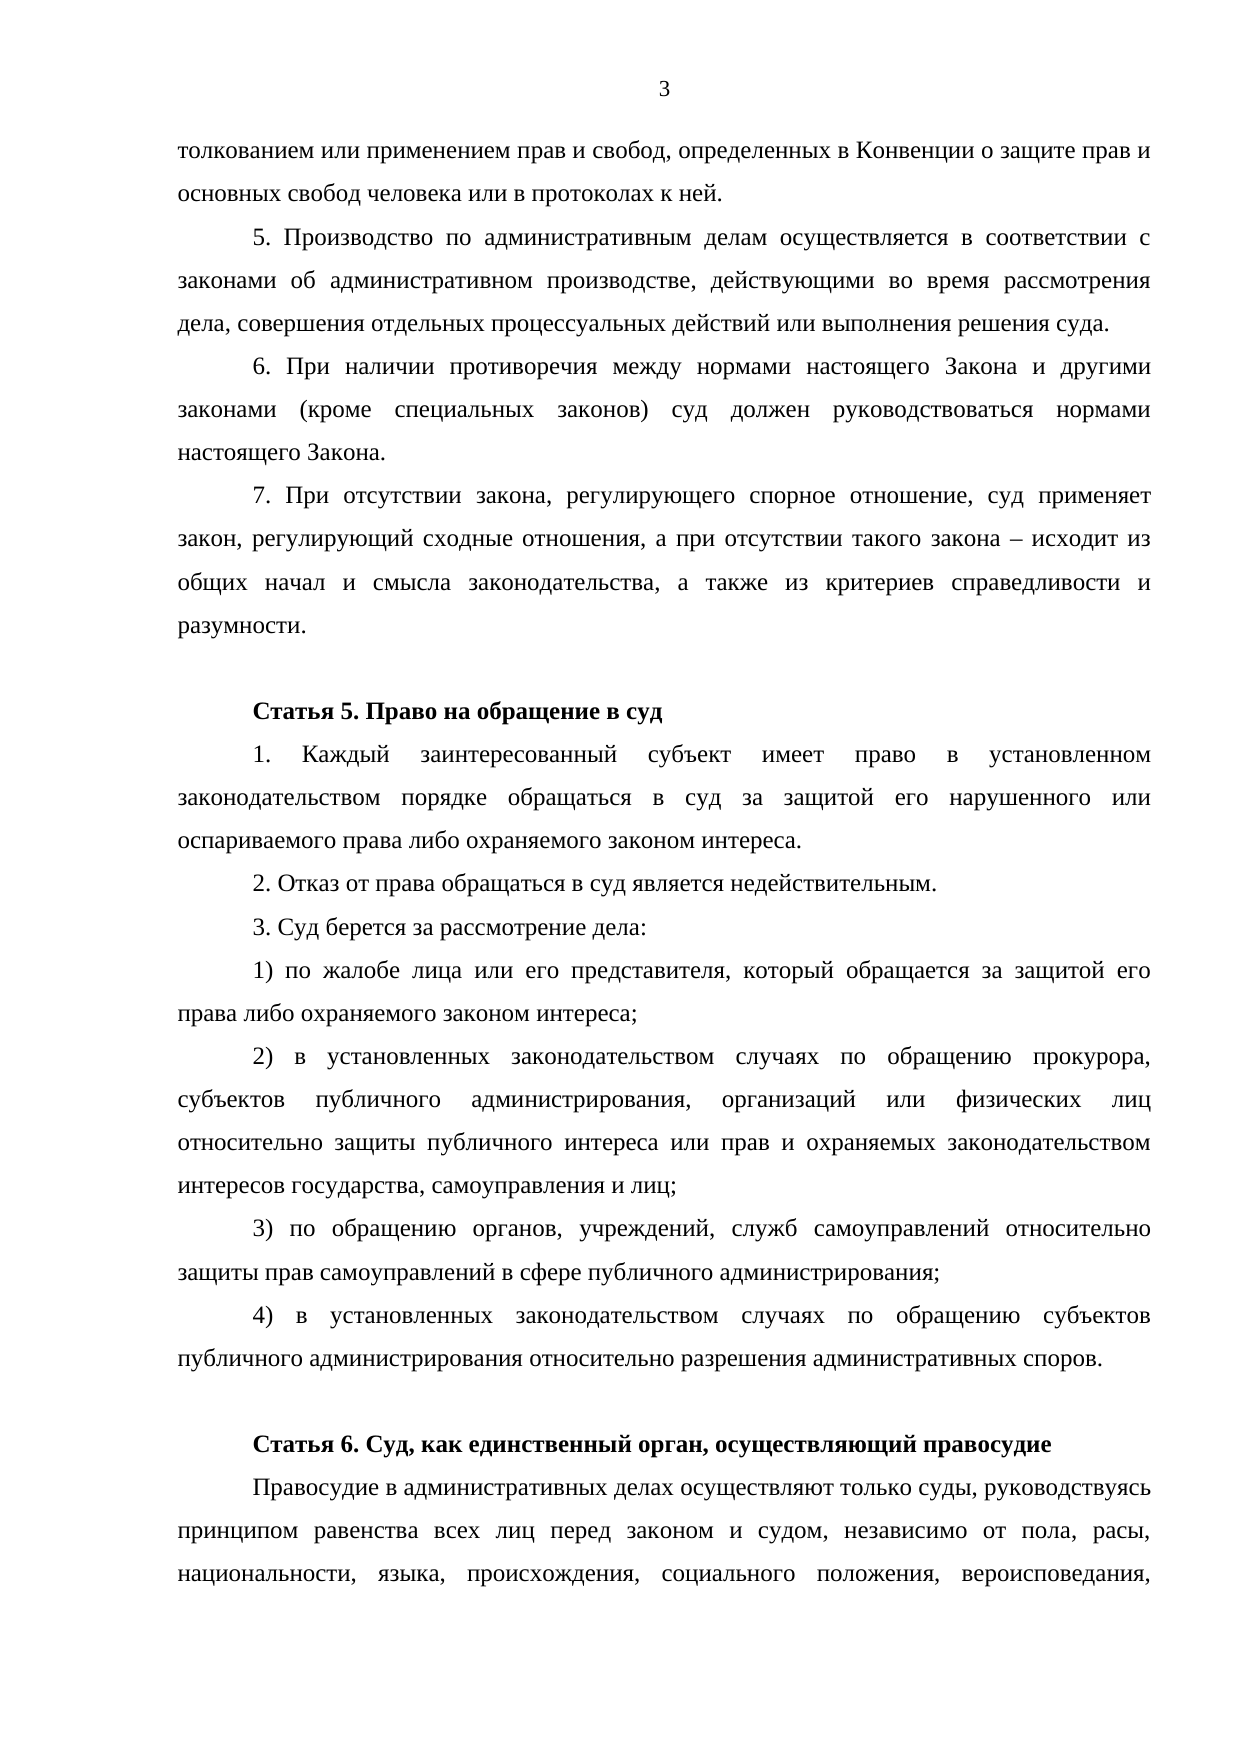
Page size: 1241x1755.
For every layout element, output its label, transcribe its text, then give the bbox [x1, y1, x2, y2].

text 5. Производство по административным делам осуществляется в соответствии с законами об административном производстве, действующими во время рассмотрения дела, совершения отдельных процессуальных действий или выполнения решения суда. [177, 222, 1152, 337]
text 6. При наличии противоречия между нормами настоящего Закона и другими законами (кроме специальных законов) суд должен руководствоваться нормами настоящего Закона. [177, 351, 1152, 466]
text 4) в установленных законодательством случаях по обращению субъектов публичного администрирования относительно разрешения административных споров. [177, 1300, 1152, 1372]
text Правосудие в административных делах осуществляют только суды, руководствуясь принципом равенства всех лиц перед законом и судом, независимо от пола, расы, национальности, языка, происхождения, социального положения, вероисповедания, [177, 1472, 1152, 1587]
text 2) в установленных законодательством случаях по обращению прокурора, субъектов публичного администрирования, организаций или физических лиц относительно защиты публичного интереса или прав и охраняемых законодательством интересов государства, самоуправления и лиц; [177, 1041, 1152, 1199]
text Статья 6. Суд, как единственный орган, осуществляющий правосудие [177, 1429, 1152, 1458]
text толкованием или применением прав и свобод, определенных в Конвенции о защите прав и основных свобод человека или в протоколах к ней. [177, 135, 1152, 207]
text 1. Каждый заинтересованный субъект имеет право в установленном законодательством порядке обращаться в суд за защитой его нарушенного или оспариваемого права либо охраняемого законом интереса. [177, 739, 1152, 854]
text 3) по обращению органов, учреждений, служб самоуправлений относительно защиты прав самоуправлений в сфере публичного администрирования; [177, 1213, 1152, 1285]
text 2. Отказ от права обращаться в суд является недействительным. [177, 868, 1152, 897]
text 3. Суд берется за рассмотрение дела: [177, 912, 1152, 940]
text Статья 5. Право на обращение в суд [177, 696, 1152, 725]
text 1) по жалобе лица или его представителя, который обращается за защитой его права либо охраняемого законом интереса; [177, 955, 1152, 1027]
text 7. При отсутствии закона, регулирующего спорное отношение, суд применяет закон, регулирующий сходные отношения, а при отсутствии такого закона – исходит из общих начал и смысла законодательства, а также из критериев справедливости и разумности. [177, 480, 1152, 638]
